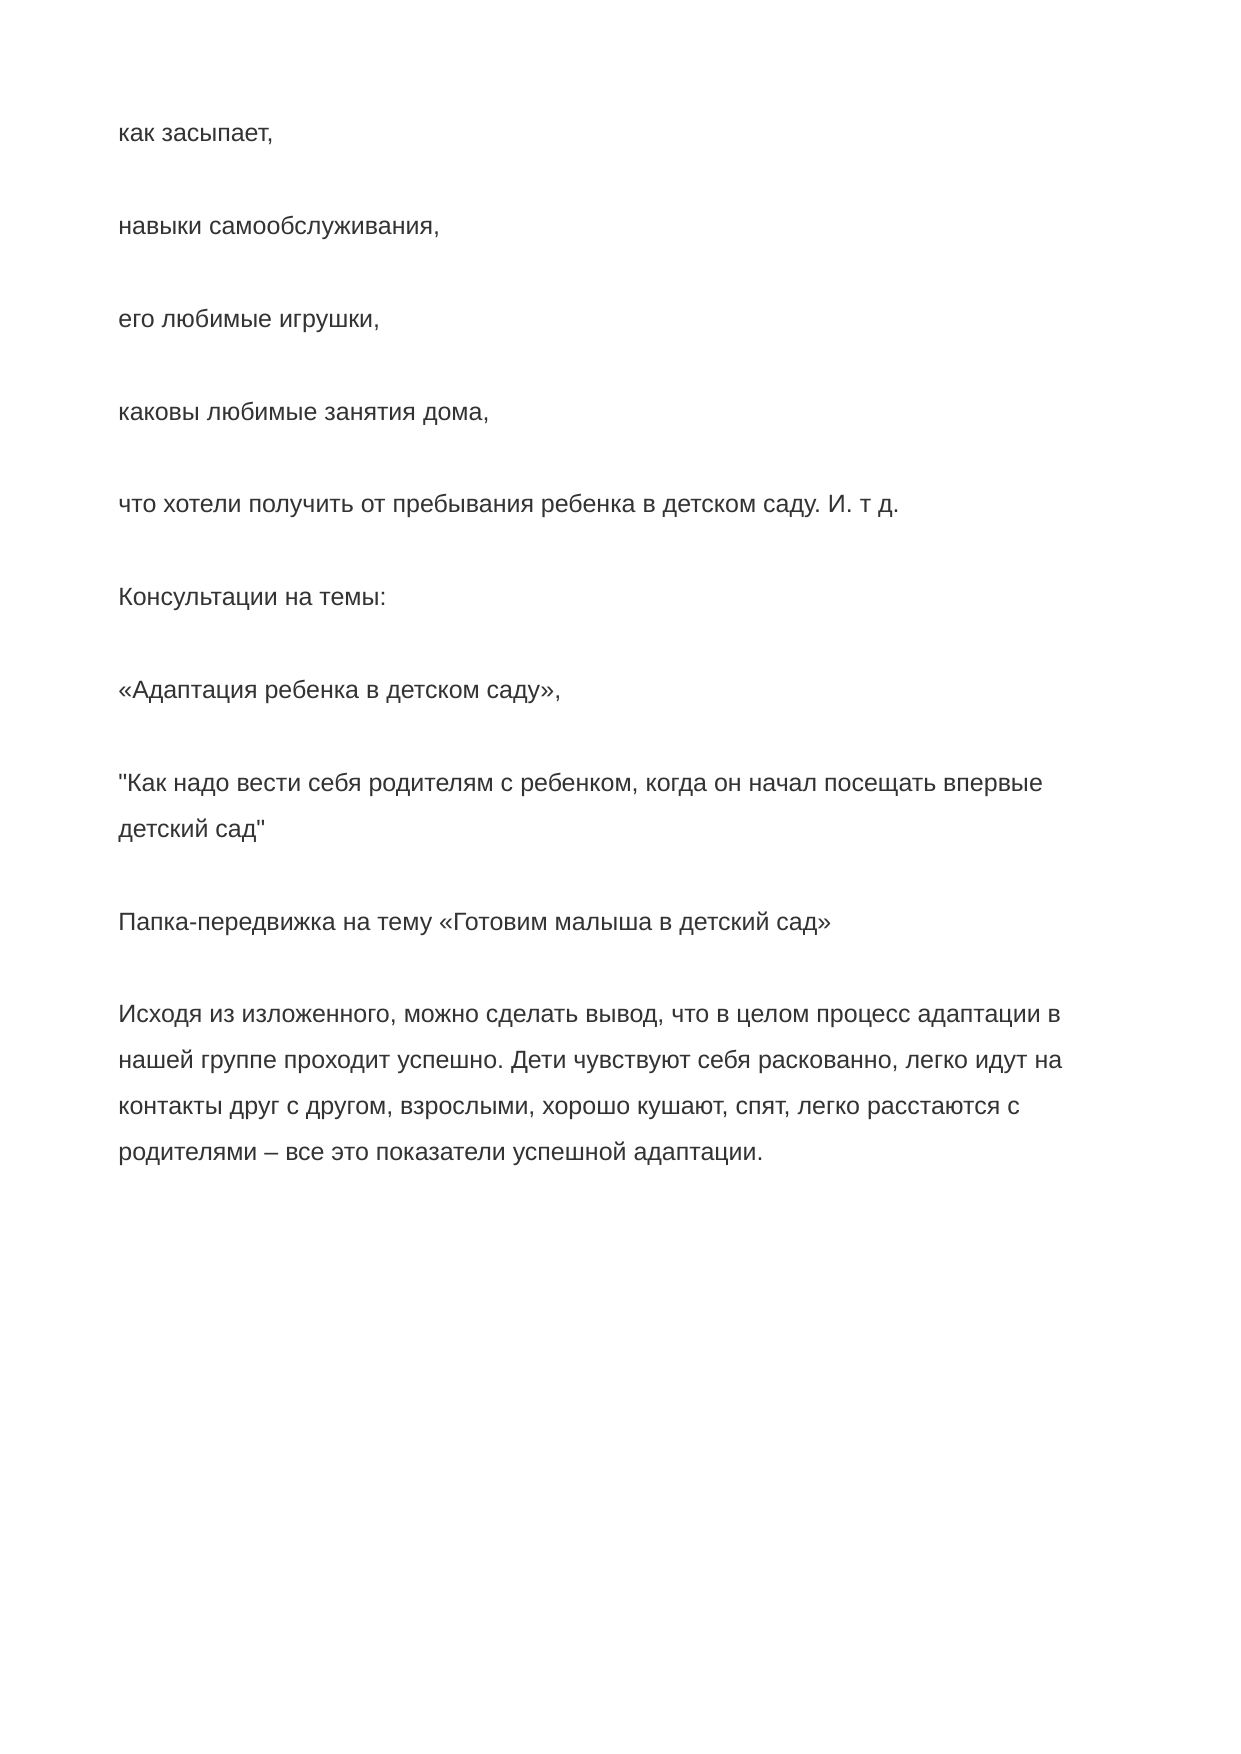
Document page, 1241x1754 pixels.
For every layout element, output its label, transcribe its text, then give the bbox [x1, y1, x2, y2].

text его любимые игрушки, [118, 304, 1122, 332]
text что хотели получить от пребывания ребенка в детском саду. И. т д. [118, 489, 1122, 518]
text навыки самообслуживания, [118, 211, 1122, 240]
text "Как надо вести себя родителям с ребенком, когда он начал посещать впервые детский сад" [118, 768, 1122, 842]
text как засыпает, [118, 118, 1122, 147]
text Исходя из изложенного, можно сделать вывод, что в целом процесс адаптации в нашей группе проходит успешно. Дети чувствуют себя раскованно, легко идут на контакты друг с другом, взрослыми, хорошо кушают, спят, легко расстаются с родителями – все это показатели успешной адаптации. [118, 999, 1122, 1166]
text каковы любимые занятия дома, [118, 397, 1122, 425]
text Папка-передвижка на тему «Готовим малыша в детский сад» [118, 907, 1122, 935]
text Консультации на темы: [118, 582, 1122, 611]
text «Адаптация ребенка в детском саду», [118, 675, 1122, 704]
